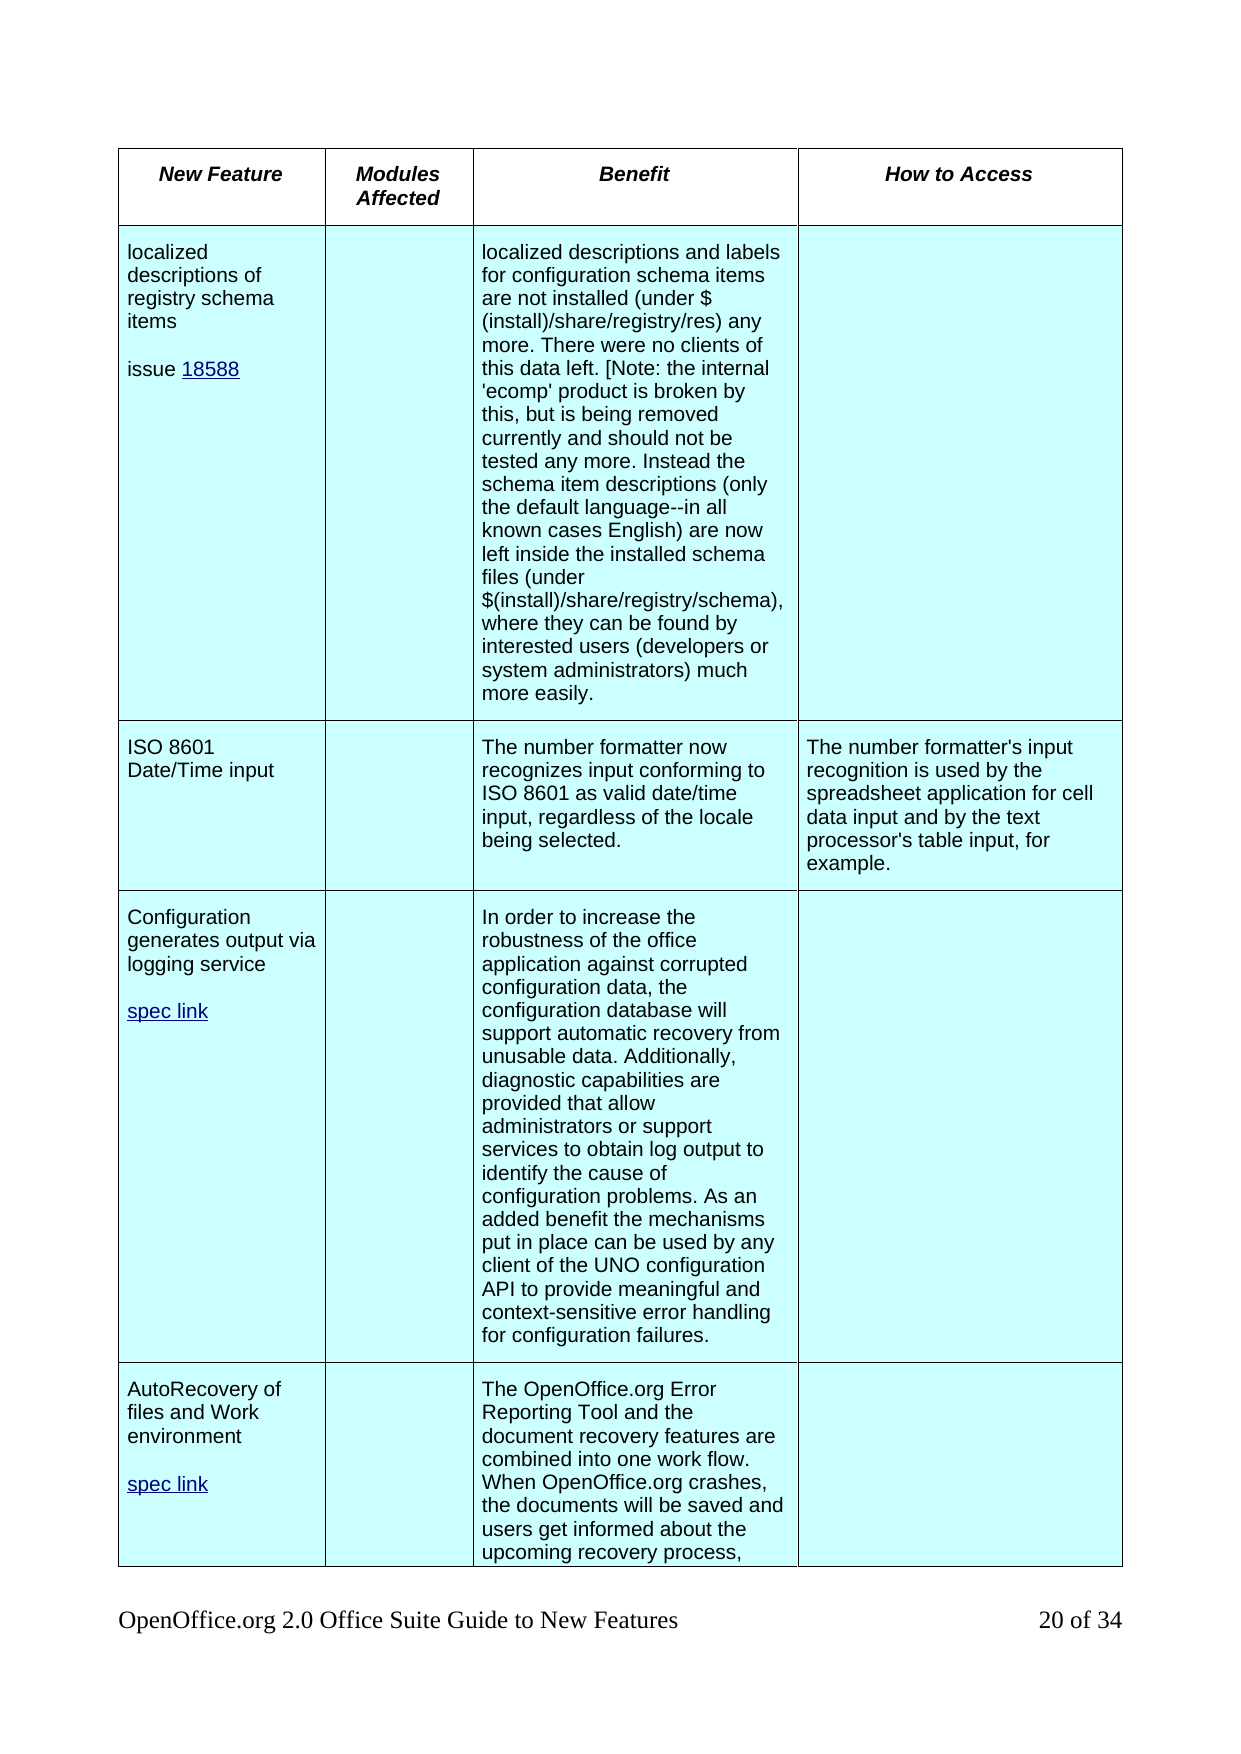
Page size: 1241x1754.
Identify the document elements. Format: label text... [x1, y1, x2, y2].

table_header Modules Affected [326, 149, 473, 225]
table_cell [799, 891, 1122, 1362]
table_cell In order to increase the robustness of the office application against corrupted configuration data, the configuration database will support automatic recovery from unusable data. Additionally, diagnostic capabilities are provided that allow administrators or support services to obtain log output to identify the cause of configuration problems. As an added benefit the mechanisms put in place can be used by any client of the UNO configuration API to provide meaningful and context-sensitive error handling for configuration failures. [474, 891, 797, 1362]
table_cell The OpenOffice.org Error Reporting Tool and the document recovery features are combined into one work flow. When OpenOffice.org crashes, the documents will be saved and users get informed about the upcoming recovery process, [474, 1363, 797, 1566]
table_cell [326, 721, 473, 890]
table_cell ISO 8601 Date/Time input [119, 721, 325, 890]
table_header Benefit [474, 149, 797, 225]
table_cell [799, 226, 1122, 720]
table_header How to Access [799, 149, 1122, 225]
table_cell [326, 891, 473, 1362]
table_cell Configuration generates output via logging service spec link [119, 891, 325, 1362]
table_header New Feature [119, 149, 325, 225]
table_cell [326, 226, 473, 720]
table_cell AutoRecovery of files and Work environment spec link [119, 1363, 325, 1566]
table_cell localized descriptions of registry schema items issue 18588 [119, 226, 325, 720]
table_cell [326, 1363, 473, 1566]
table_cell [799, 1363, 1122, 1566]
table_cell The number formatter's input recognition is used by the spreadsheet application for cell data input and by the text processor's table input, for example. [799, 721, 1122, 890]
table_cell The number formatter now recognizes input conforming to ISO 8601 as valid date/time input, regardless of the locale being selected. [474, 721, 797, 890]
table_cell localized descriptions and labels for configuration schema items are not installed (under $(install)/share/registry/res) any more. There were no clients of this data left. [Note: the internal 'ecomp' product is broken by this, but is being removed currently and should not be tested any more. Instead the schema item descriptions (only the default language--in all known cases English) are now left inside the installed schema files (under $(install)/share/registry/schema), where they can be found by interested users (developers or system administrators) much more easily. [474, 226, 797, 720]
